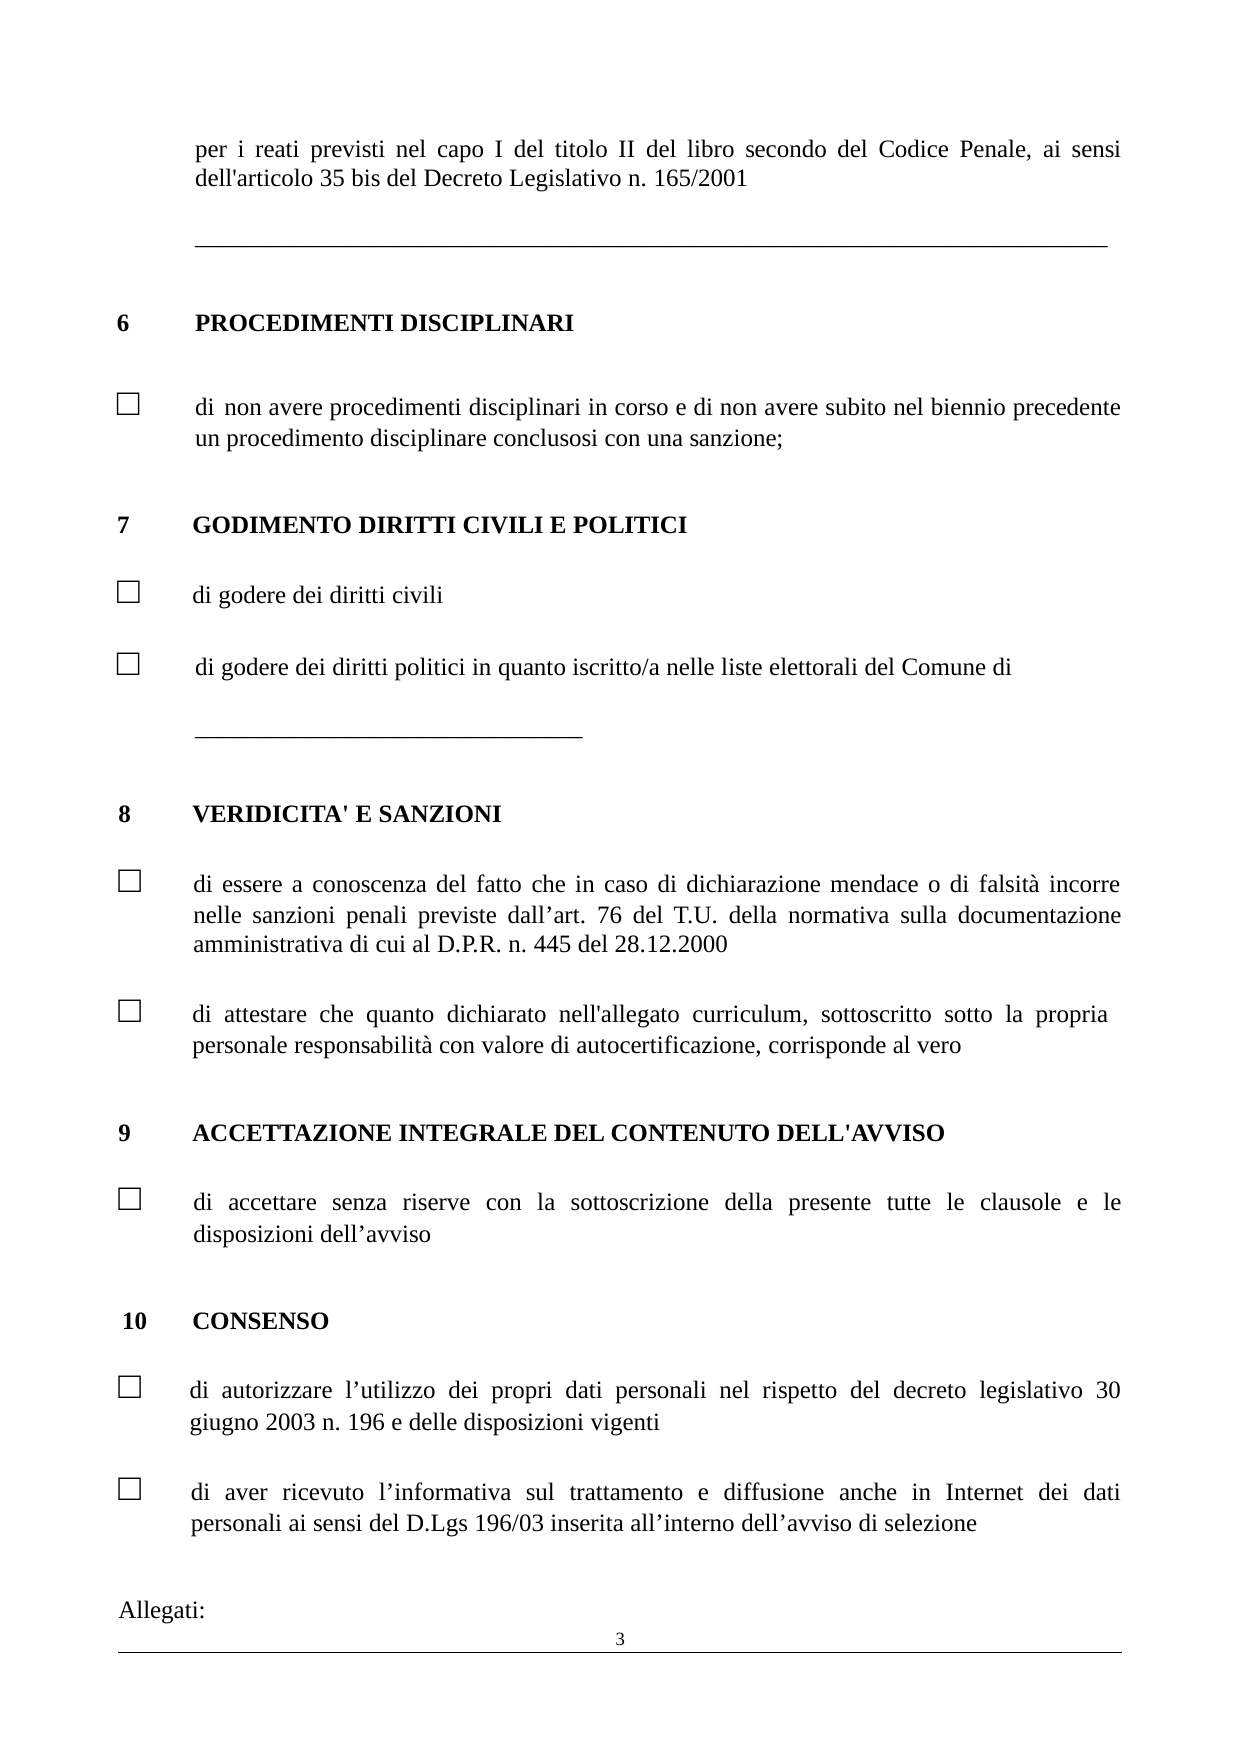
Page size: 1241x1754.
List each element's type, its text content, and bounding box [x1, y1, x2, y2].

text □ di godere dei diritti civili [117, 568, 1122, 611]
text □ di non avere procedimenti disciplinari in corso e di non avere subito nel biennio precedente un procedimento disciplinare conclusosi con una sanzione; [117, 380, 1122, 452]
text _______________________________ [117, 712, 1122, 741]
text 8 VERIDICITA' E SANZIONI [118, 799, 1122, 828]
text per i reati previsti nel capo I del titolo II del libro secondo del Codice Penale, ai sensi dell'articolo 35 bis del Decreto Legislativo n. 165/2001 [117, 133, 1122, 192]
text □ di essere a conoscenza del fatto che in caso di dichiarazione mendace o di falsità incorre nelle sanzioni penali previste dall’art. 76 del T.U. della normativa sulla documentazione amministrativa di cui al D.P.R. n. 445 del 28.12.2000 [118, 857, 1122, 958]
text 7 GODIMENTO DIRITTI CIVILI E POLITICI [117, 510, 1122, 539]
text □ di autorizzare l’utilizzo dei propri dati personali nel rispetto del decreto legislativo 30 giugno 2003 n. 196 e delle disposizioni vigenti [118, 1364, 1122, 1436]
text □ di godere dei diritti politici in quanto iscritto/a nelle liste elettorali del Comune di [117, 640, 1122, 683]
text 6 PROCEDIMENTI DISCIPLINARI [117, 308, 1122, 337]
text 10 CONSENSO [122, 1306, 1122, 1335]
text □ di attestare che quanto dichiarato nell'allegato curriculum, sottoscritto sotto la propria personale responsabilità con valore di autocertificazione, corrisponde al vero [118, 987, 1122, 1059]
text □ di aver ricevuto l’informativa sul trattamento e diffusione anche in Internet dei dati personali ai sensi del D.Lgs 196/03 inserita all’interno dell’avviso di selezione [118, 1465, 1122, 1537]
text 9 ACCETTAZIONE INTEGRALE DEL CONTENUTO DELL'AVVISO [118, 1118, 1122, 1147]
text Allegati: [118, 1595, 1122, 1624]
text _________________________________________________________________________ [117, 221, 1122, 250]
text □ di accettare senza riserve con la sottoscrizione della presente tutte le clausole e le disposizioni dell’avviso [118, 1176, 1122, 1248]
